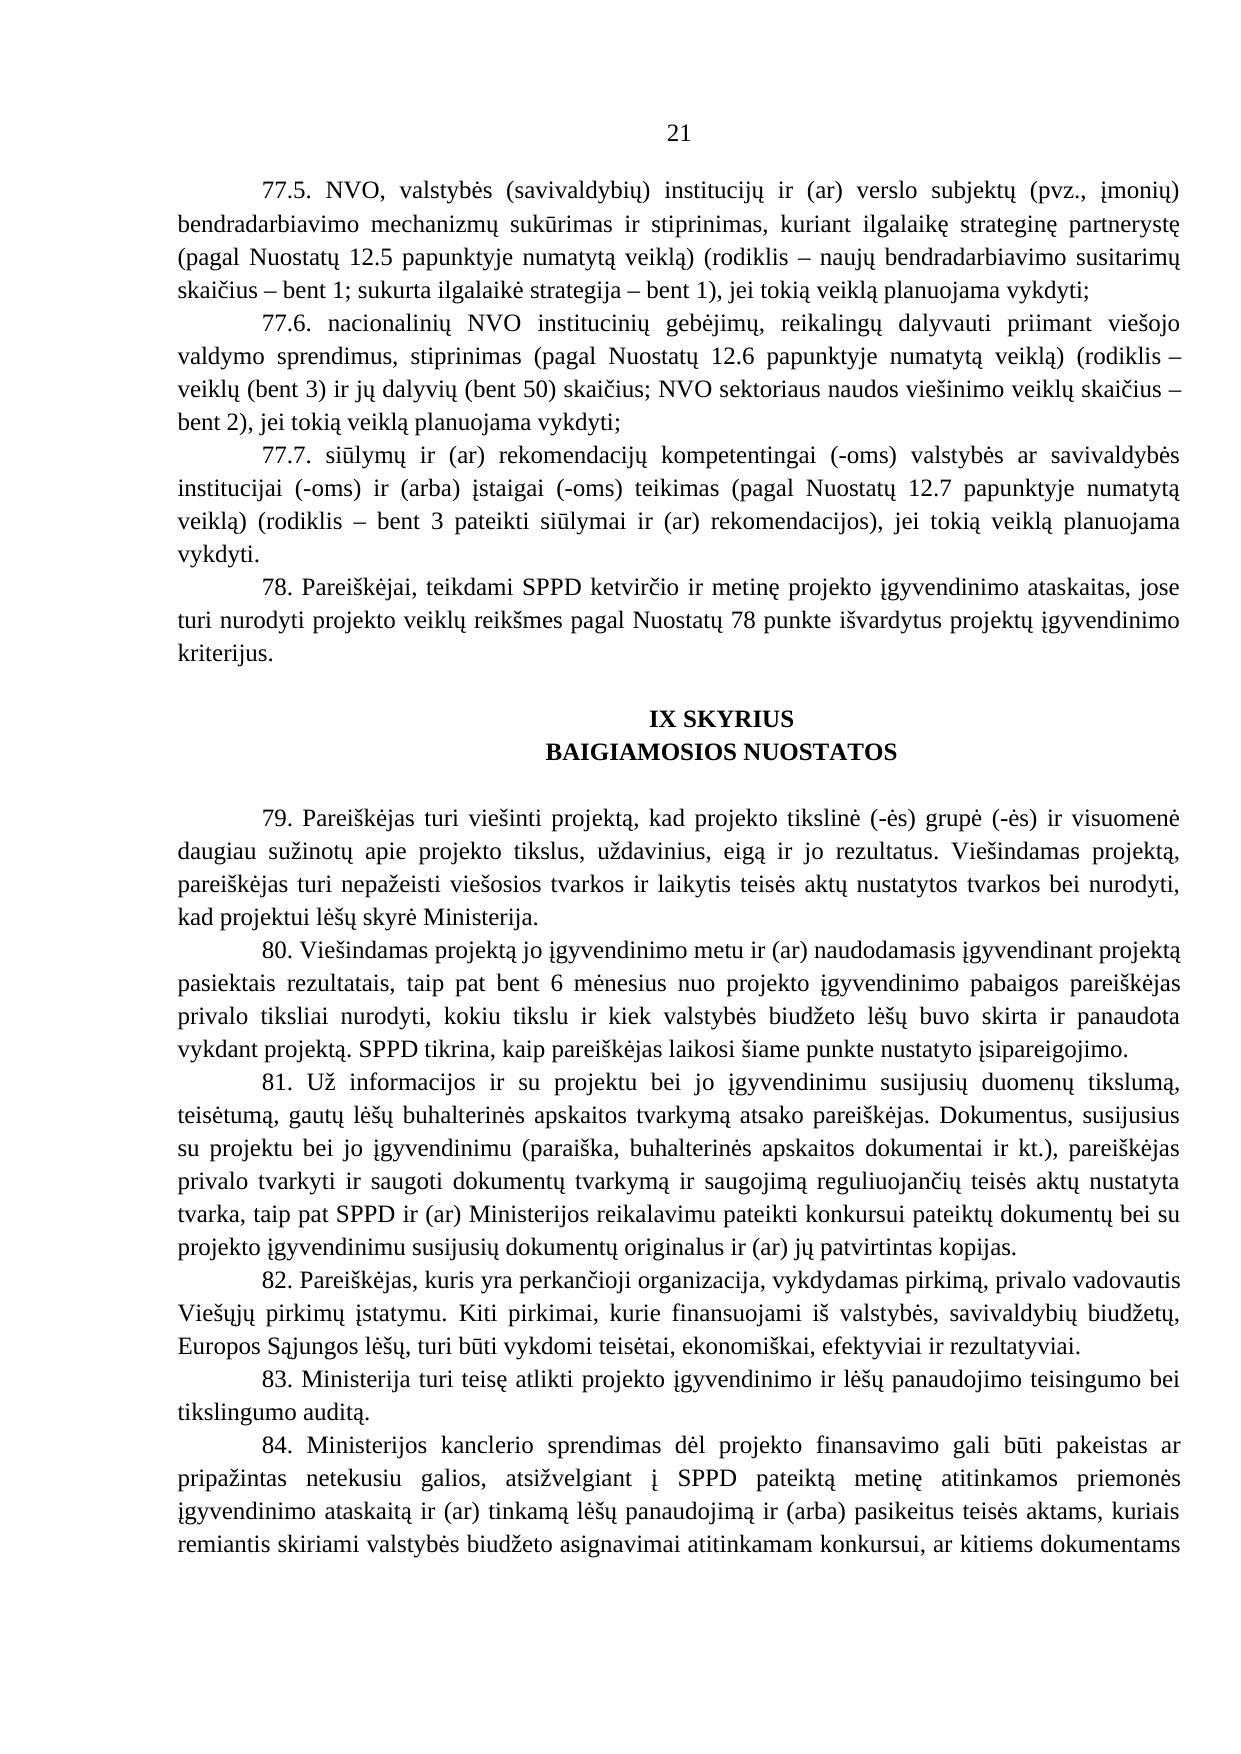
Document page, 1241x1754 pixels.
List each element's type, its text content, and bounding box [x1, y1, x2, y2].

text 79. Pareiškėjas turi viešinti projektą, kad projekto tikslinė (-ės) grupė (-ės) ir visuomenė daugiau sužinotų apie projekto tikslus, uždavinius, eigą ir jo rezultatus. Viešindamas projektą, pareiškėjas turi nepažeisti viešosios tvarkos ir laikytis teisės aktų nustatytos tvarkos bei nurodyti, kad projektui lėšų skyrė Ministerija. [177, 803, 1181, 931]
text 77.6. nacionalinių NVO institucinių gebėjimų, reikalingų dalyvauti priimant viešojo valdymo sprendimus, stiprinimas (pagal Nuostatų 12.6 papunktyje numatytą veiklą) (rodiklis – veiklų (bent 3) ir jų dalyvių (bent 50) skaičius; NVO sektoriaus naudos viešinimo veiklų skaičius – bent 2), jei tokią veiklą planuojama vykdyti; [177, 308, 1181, 436]
text 80. Viešindamas projektą jo įgyvendinimo metu ir (ar) naudodamasis įgyvendinant projektą pasiektais rezultatais, taip pat bent 6 mėnesius nuo projekto įgyvendinimo pabaigos pareiškėjas privalo tiksliai nurodyti, kokiu tikslu ir kiek valstybės biudžeto lėšų buvo skirta ir panaudota vykdant projektą. SPPD tikrina, kaip pareiškėjas laikosi šiame punkte nustatyto įsipareigojimo. [177, 935, 1181, 1063]
text 82. Pareiškėjas, kuris yra perkančioji organizacija, vykdydamas pirkimą, privalo vadovautis Viešųjų pirkimų įstatymu. Kiti pirkimai, kurie finansuojami iš valstybės, savivaldybių biudžetų, Europos Sąjungos lėšų, turi būti vykdomi teisėtai, ekonomiškai, efektyviai ir rezultatyviai. [177, 1265, 1181, 1360]
text IX SKYRIUS [177, 704, 1181, 733]
text BAIGIAMOSIOS NUOSTATOS [177, 737, 1181, 766]
text 77.5. NVO, valstybės (savivaldybių) institucijų ir (ar) verslo subjektų (pvz., įmonių) bendradarbiavimo mechanizmų sukūrimas ir stiprinimas, kuriant ilgalaikę strateginę partnerystę (pagal Nuostatų 12.5 papunktyje numatytą veiklą) (rodiklis – naujų bendradarbiavimo susitarimų skaičius – bent 1; sukurta ilgalaikė strategija – bent 1), jei tokią veiklą planuojama vykdyti; [177, 176, 1181, 303]
text 84. Ministerijos kanclerio sprendimas dėl projekto finansavimo gali būti pakeistas ar pripažintas netekusiu galios, atsižvelgiant į SPPD pateiktą metinę atitinkamos priemonės įgyvendinimo ataskaitą ir (ar) tinkamą lėšų panaudojimą ir (arba) pasikeitus teisės aktams, kuriais remiantis skiriami valstybės biudžeto asignavimai atitinkamam konkursui, ar kitiems dokumentams [177, 1430, 1181, 1558]
text 81. Už informacijos ir su projektu bei jo įgyvendinimu susijusių duomenų tikslumą, teisėtumą, gautų lėšų buhalterinės apskaitos tvarkymą atsako pareiškėjas. Dokumentus, susijusius su projektu bei jo įgyvendinimu (paraiška, buhalterinės apskaitos dokumentai ir kt.), pareiškėjas privalo tvarkyti ir saugoti dokumentų tvarkymą ir saugojimą reguliuojančių teisės aktų nustatyta tvarka, taip pat SPPD ir (ar) Ministerijos reikalavimu pateikti konkursui pateiktų dokumentų bei su projekto įgyvendinimu susijusių dokumentų originalus ir (ar) jų patvirtintas kopijas. [177, 1067, 1181, 1261]
text 78. Pareiškėjai, teikdami SPPD ketvirčio ir metinę projekto įgyvendinimo ataskaitas, jose turi nurodyti projekto veiklų reikšmes pagal Nuostatų 78 punkte išvardytus projektų įgyvendinimo kriterijus. [177, 572, 1181, 667]
text 83. Ministerija turi teisę atlikti projekto įgyvendinimo ir lėšų panaudojimo teisingumo bei tikslingumo auditą. [177, 1364, 1181, 1426]
text 77.7. siūlymų ir (ar) rekomendacijų kompetentingai (-oms) valstybės ar savivaldybės institucijai (-oms) ir (arba) įstaigai (-oms) teikimas (pagal Nuostatų 12.7 papunktyje numatytą veiklą) (rodiklis – bent 3 pateikti siūlymai ir (ar) rekomendacijos), jei tokią veiklą planuojama vykdyti. [177, 440, 1181, 568]
